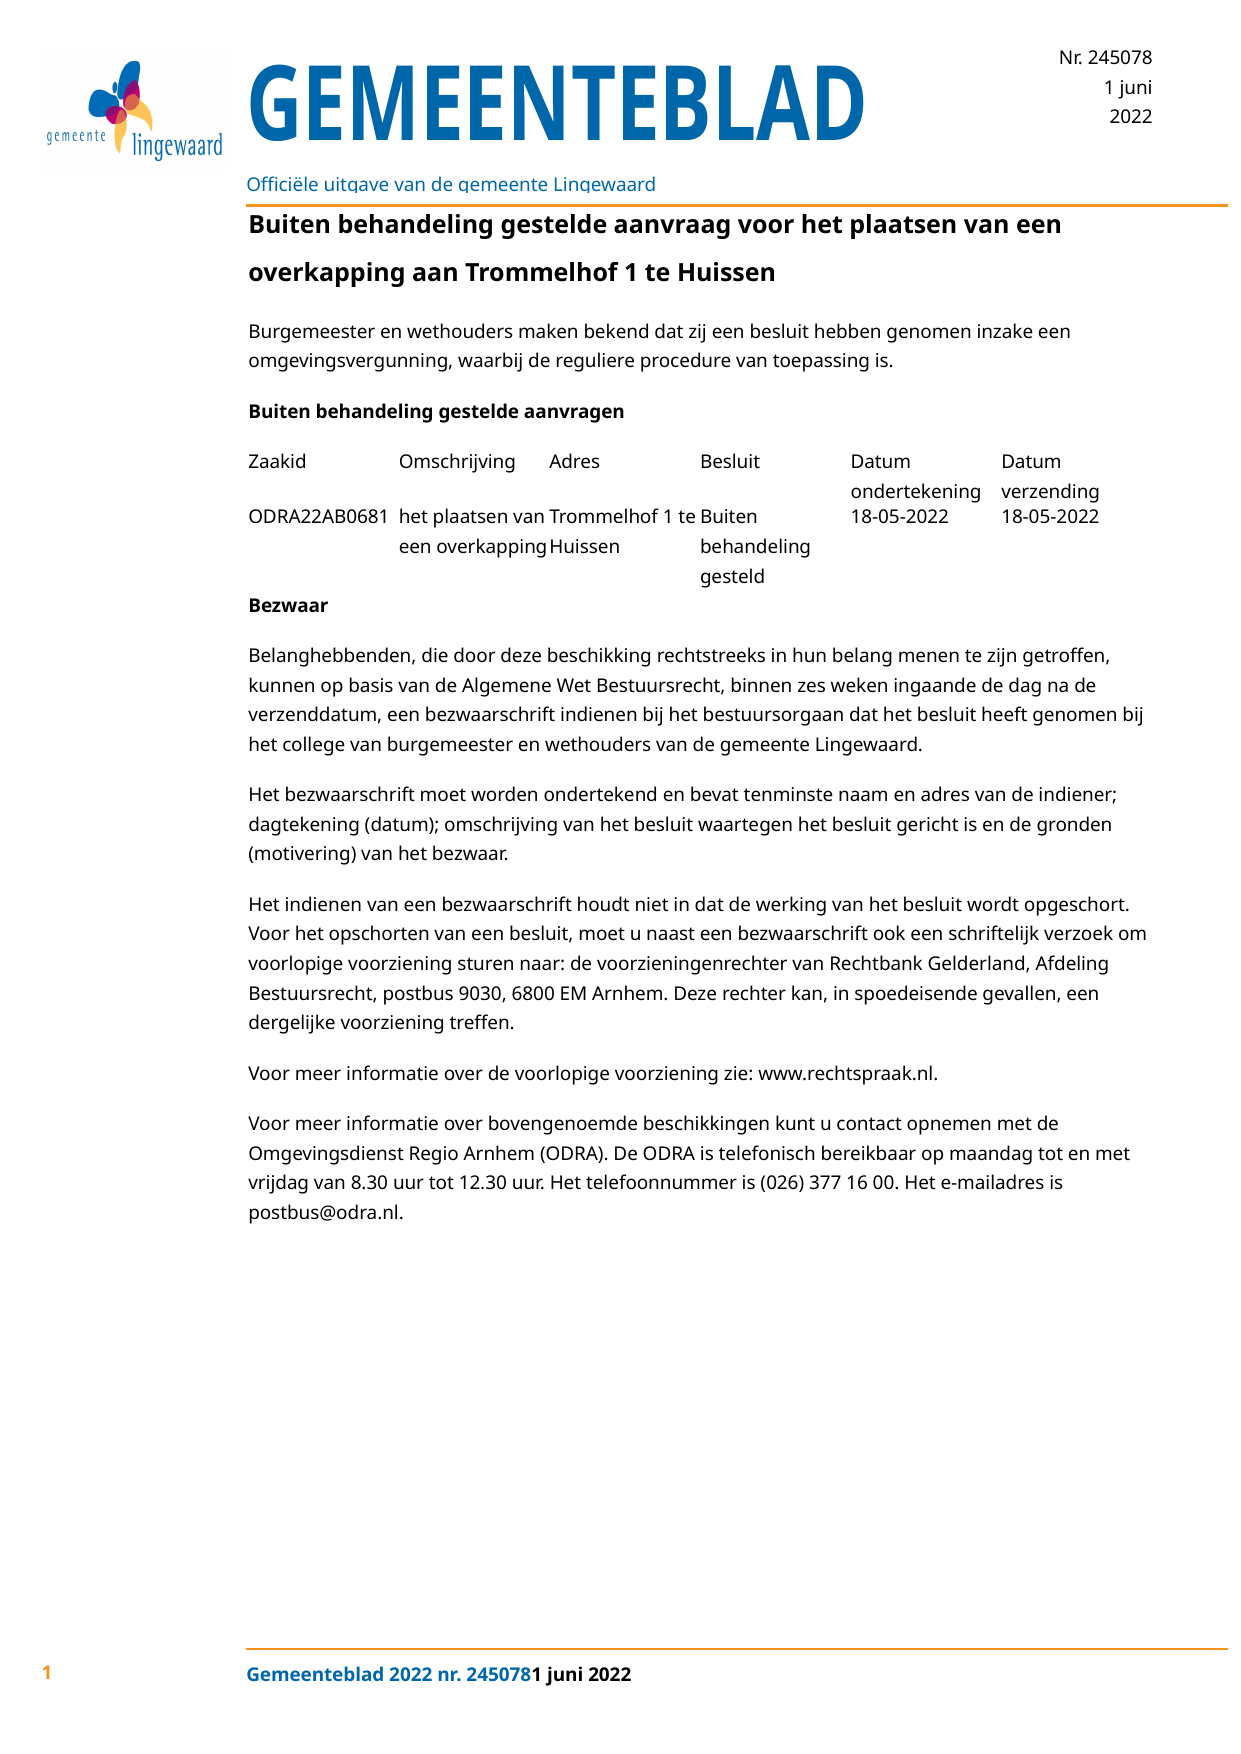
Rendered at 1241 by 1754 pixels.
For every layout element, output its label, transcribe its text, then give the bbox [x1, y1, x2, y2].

text Buiten behandeling gestelde aanvragen [248, 398, 1152, 424]
text Het indienen van een bezwaarschrift houdt niet in dat de werking van het besluit wordt opgeschort. Voor het opschorten van een besluit, moet u naast een bezwaarschrift ook een schriftelijk verzoek om voorlopige voorziening sturen naar: de voorzieningenrechter van Rechtbank Gelderland, Afdeling Bestuursrecht, postbus 9030, 6800 EM Arnhem. Deze rechter kan, in spoedeisende gevallen, een dergelijke voorziening treffen. [248, 891, 1152, 1035]
text Voor meer informatie over bovengenoemde beschikkingen kunt u contact opnemen met de Omgevingsdienst Regio Arnhem (ODRA). De ODRA is telefonisch bereikbaar op maandag tot en met vrijdag van 8.30 uur tot 12.30 uur. Het telefoonnummer is (026) 377 16 00. Het e-mailadres is postbus@odra.nl. [248, 1110, 1152, 1225]
table_cell ODRA22AB0681 [248, 504, 398, 589]
table_cell 18-05-2022 [1001, 504, 1152, 589]
text Belanghebbenden, die door deze beschikking rechtstreeks in hun belang menen te zijn getroffen, kunnen op basis van de Algemene Wet Bestuursrecht, binnen zes weken ingaande de dag na de verzenddatum, een bezwaarschrift indienen bij het bestuursorgaan dat het besluit heeft genomen bij het college van burgemeester en wethouders van de gemeente Lingewaard. [248, 642, 1152, 757]
table_cell Trommelhof 1 te Huissen [549, 504, 700, 589]
table_cell 18-05-2022 [850, 504, 1001, 589]
table_header Omschrijving [399, 449, 549, 504]
picture [41, 47, 231, 172]
text Voor meer informatie over de voorlopige voorziening zie: www.rechtspraak.nl. [248, 1060, 1152, 1086]
text Het bezwaarschrift moet worden ondertekend en bevat tenminste naam en adres van de indiener; dagtekening (datum); omschrijving van het besluit waartegen het besluit gericht is en de gronden (motivering) van het bezwaar. [248, 781, 1152, 866]
table_header Zaakid [248, 449, 398, 504]
table_header Datum ondertekening [850, 449, 1001, 504]
table_header Besluit [700, 449, 850, 504]
text Bezwaar [248, 592, 1152, 618]
table_header Adres [549, 449, 700, 504]
text Burgemeester en wethouders maken bekend dat zij een besluit hebben genomen inzake een omgevingsvergunning, waarbij de reguliere procedure van toepassing is. [248, 318, 1152, 373]
table_cell het plaatsen van een overkapping [399, 504, 549, 589]
table_cell Buiten behandeling gesteld [700, 504, 850, 589]
text Buiten behandeling gestelde aanvraag voor het plaatsen van een overkapping aan Trommelhof 1 te Huissen [248, 207, 1152, 288]
table_header Datum verzending [1001, 449, 1152, 504]
